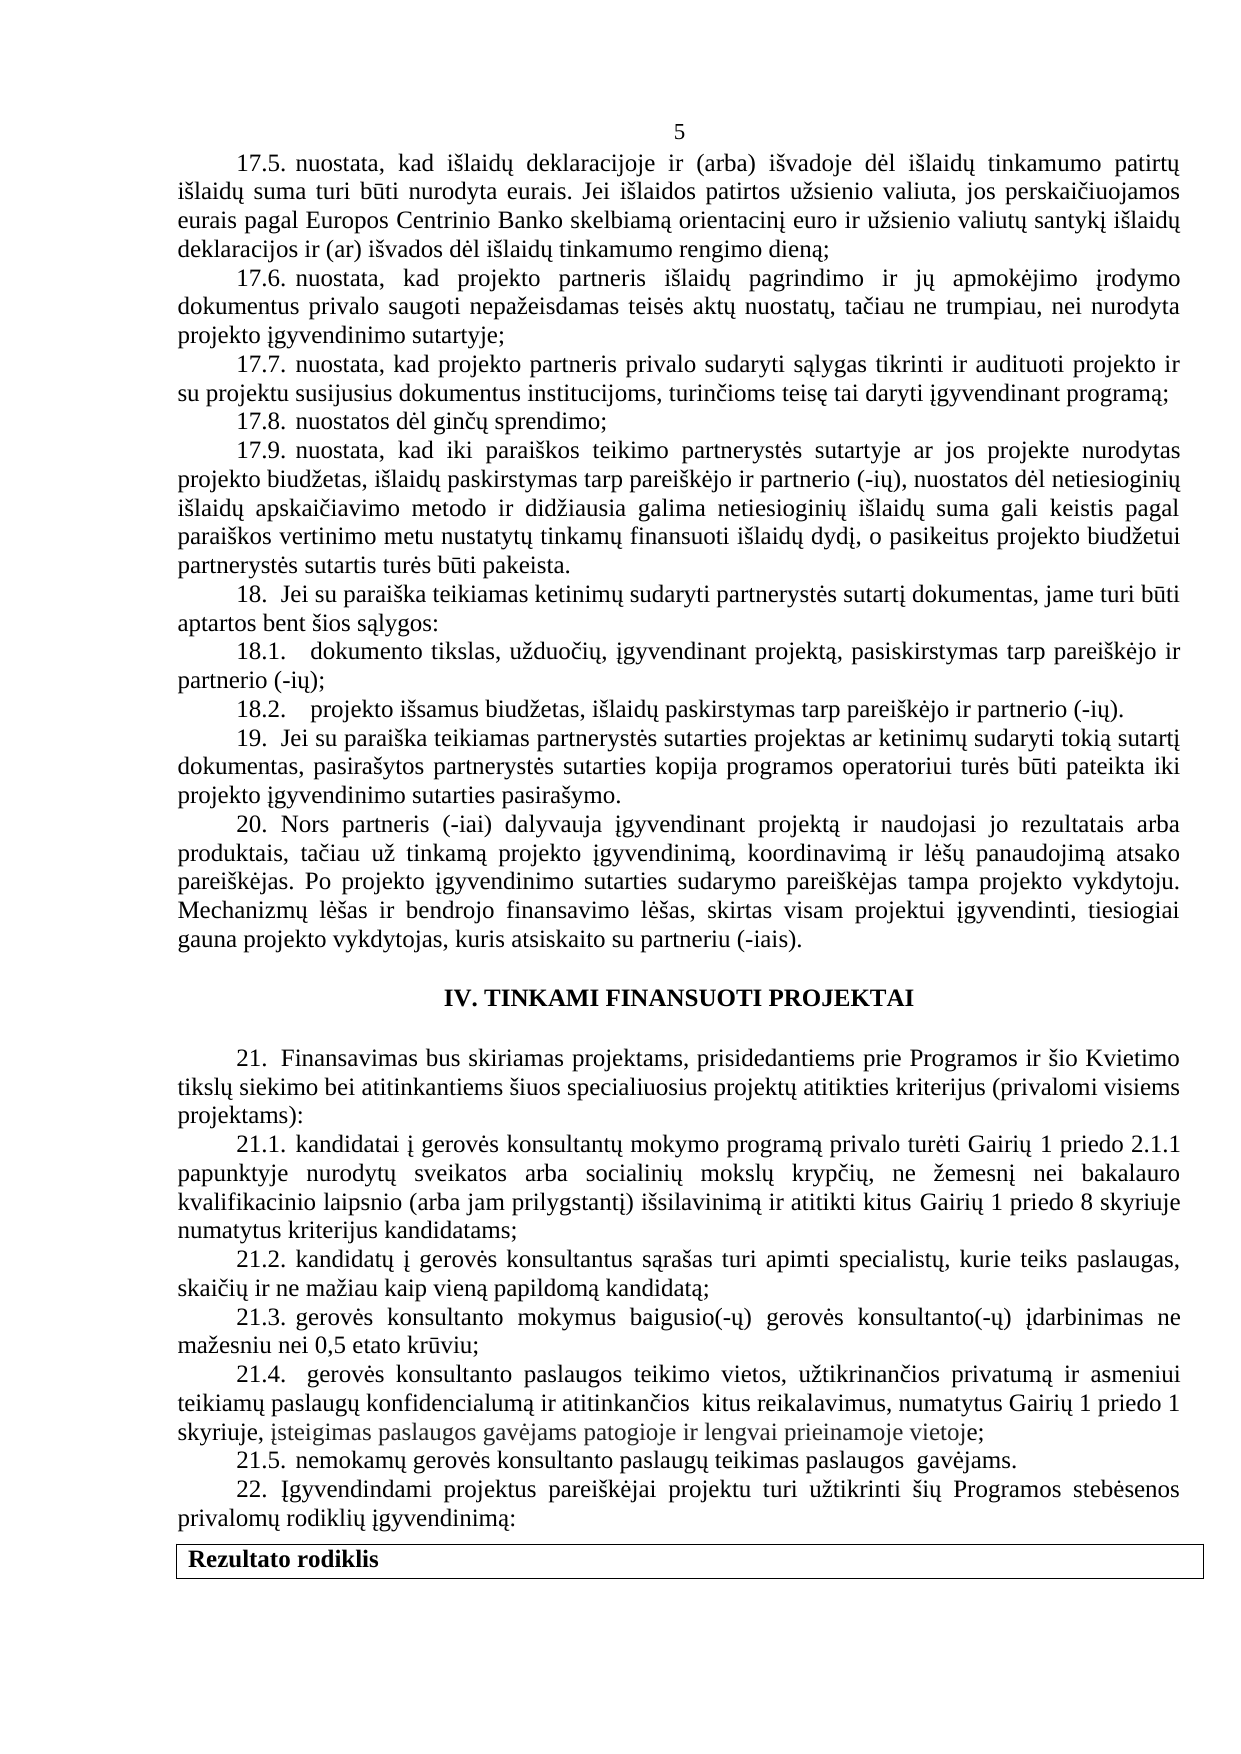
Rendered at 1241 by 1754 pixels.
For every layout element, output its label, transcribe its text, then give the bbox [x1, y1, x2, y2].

text 17.7. nuostata, kad projekto partneris privalo sudaryti sąlygas tikrinti ir audituoti projekto ir su projektu susijusius dokumentus institucijoms, turinčioms teisę tai daryti įgyvendinant programą; [177, 349, 1181, 406]
text 20. Nors partneris (-iai) dalyvauja įgyvendinant projektą ir naudojasi jo rezultatais arba produktais, tačiau už tinkamą projekto įgyvendinimą, koordinavimą ir lėšų panaudojimą atsako pareiškėjas. Po projekto įgyvendinimo sutarties sudarymo pareiškėjas tampa projekto vykdytoju. Mechanizmų lėšas ir bendrojo finansavimo lėšas, skirtas visam projektui įgyvendinti, tiesiogiai gauna projekto vykdytojas, kuris atsiskaito su partneriu (-iais). [177, 809, 1181, 953]
text 21.3. gerovės konsultanto mokymus baigusio(-ų) gerovės konsultanto(-ų) įdarbinimas ne mažesniu nei 0,5 etato krūviu; [177, 1302, 1181, 1359]
text 21. Finansavimas bus skiriamas projektams, prisidedantiems prie Programos ir šio Kvietimo tikslų siekimo bei atitinkantiems šiuos specialiuosius projektų atitikties kriterijus (privalomi visiems projektams): [177, 1043, 1181, 1129]
text 18. Jei su paraiška teikiamas ketinimų sudaryti partnerystės sutartį dokumentas, jame turi būti aptartos bent šios sąlygos: [177, 579, 1181, 636]
text 21.1. kandidatai į gerovės konsultantų mokymo programą privalo turėti Gairių 1 priedo 2.1.1 papunktyje nurodytų sveikatos arba socialinių mokslų krypčių, ne žemesnį nei bakalauro kvalifikacinio laipsnio (arba jam prilygstantį) išsilavinimą ir atitikti kitus Gairių 1 priedo 8 skyriuje numatytus kriterijus kandidatams; [177, 1129, 1181, 1244]
text 22. Įgyvendindami projektus pareiškėjai projektu turi užtikrinti šių Programos stebėsenos privalomų rodiklių įgyvendinimą: [177, 1474, 1181, 1532]
text 17.5. nuostata, kad išlaidų deklaracijoje ir (arba) išvadoje dėl išlaidų tinkamumo patirtų išlaidų suma turi būti nurodyta eurais. Jei išlaidos patirtos užsienio valiuta, jos perskaičiuojamos eurais pagal Europos Centrinio Banko skelbiamą orientacinį euro ir užsienio valiutų santykį išlaidų deklaracijos ir (ar) išvados dėl išlaidų tinkamumo rengimo dieną; [177, 148, 1181, 263]
text 18.1. dokumento tikslas, užduočių, įgyvendinant projektą, pasiskirstymas tarp pareiškėjo ir partnerio (-ių); [177, 636, 1181, 694]
text 21.4. gerovės konsultanto paslaugos teikimo vietos, užtikrinančios privatumą ir asmeniui teikiamų paslaugų konfidencialumą ir atitinkančios kitus reikalavimus, numatytus Gairių 1 priedo 1 skyriuje, įsteigimas paslaugos gavėjams patogioje ir lengvai prieinamoje vietoje; [177, 1359, 1181, 1445]
text 17.9. nuostata, kad iki paraiškos teikimo partnerystės sutartyje ar jos projekte nurodytas projekto biudžetas, išlaidų paskirstymas tarp pareiškėjo ir partnerio (-ių), nuostatos dėl netiesioginių išlaidų apskaičiavimo metodo ir didžiausia galima netiesioginių išlaidų suma gali keistis pagal paraiškos vertinimo metu nustatytų tinkamų finansuoti išlaidų dydį, o pasikeitus projekto biudžetui partnerystės sutartis turės būti pakeista. [177, 435, 1181, 579]
text 19. Jei su paraiška teikiamas partnerystės sutarties projektas ar ketinimų sudaryti tokią sutartį dokumentas, pasirašytos partnerystės sutarties kopija programos operatoriui turės būti pateikta iki projekto įgyvendinimo sutarties pasirašymo. [177, 723, 1181, 809]
text 18.2. projekto išsamus biudžetas, išlaidų paskirstymas tarp pareiškėjo ir partnerio (-ių). [177, 694, 1181, 723]
text 17.6. nuostata, kad projekto partneris išlaidų pagrindimo ir jų apmokėjimo įrodymo dokumentus privalo saugoti nepažeisdamas teisės aktų nuostatų, tačiau ne trumpiau, nei nurodyta projekto įgyvendinimo sutartyje; [177, 263, 1181, 349]
text 21.2. kandidatų į gerovės konsultantus sąrašas turi apimti specialistų, kurie teiks paslaugas, skaičių ir ne mažiau kaip vieną papildomą kandidatą; [177, 1244, 1181, 1302]
text IV. TINKAMI FINANSUOTI PROJEKTAI [177, 983, 1181, 1012]
text 17.8. nuostatos dėl ginčų sprendimo; [177, 406, 1181, 435]
table_header Rezultato rodiklis [177, 1545, 1203, 1578]
text 21.5. nemokamų gerovės konsultanto paslaugų teikimas paslaugos gavėjams. [177, 1445, 1181, 1474]
